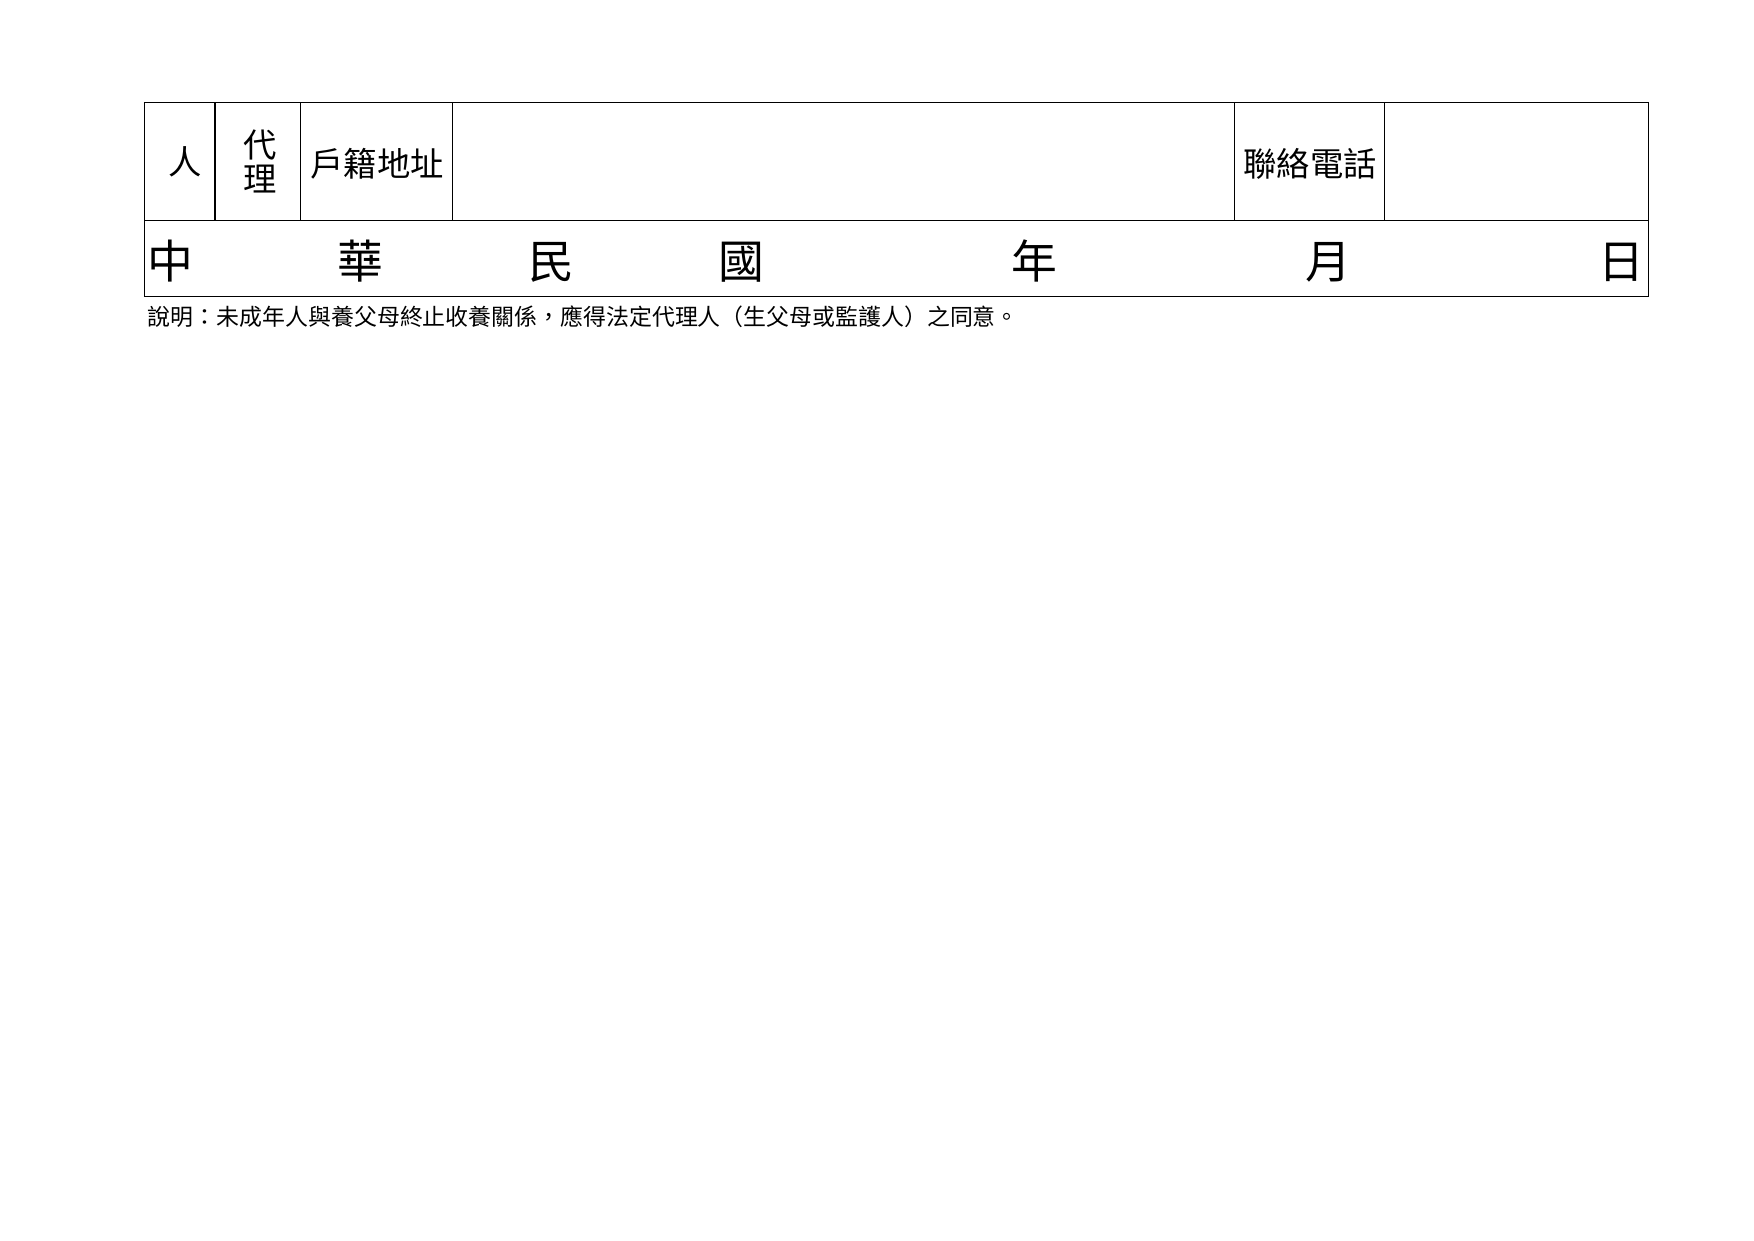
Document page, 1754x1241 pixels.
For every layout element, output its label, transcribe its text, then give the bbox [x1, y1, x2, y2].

table_cell 法定代理人 [216, 103, 300, 220]
text 說明：未成年人與養父母終止收養關係，應得法定代理人（生父母或監護人）之同意。 [148, 297, 1653, 334]
table_cell [453, 103, 1234, 220]
table_cell 戶籍地址 [301, 103, 452, 220]
table_cell [1385, 103, 1648, 220]
table_cell 中 華 民 國 年 月 日 [145, 221, 1648, 296]
table_cell 立終止收養書約人 [145, 103, 214, 220]
table_cell 聯絡電話 [1235, 103, 1384, 220]
